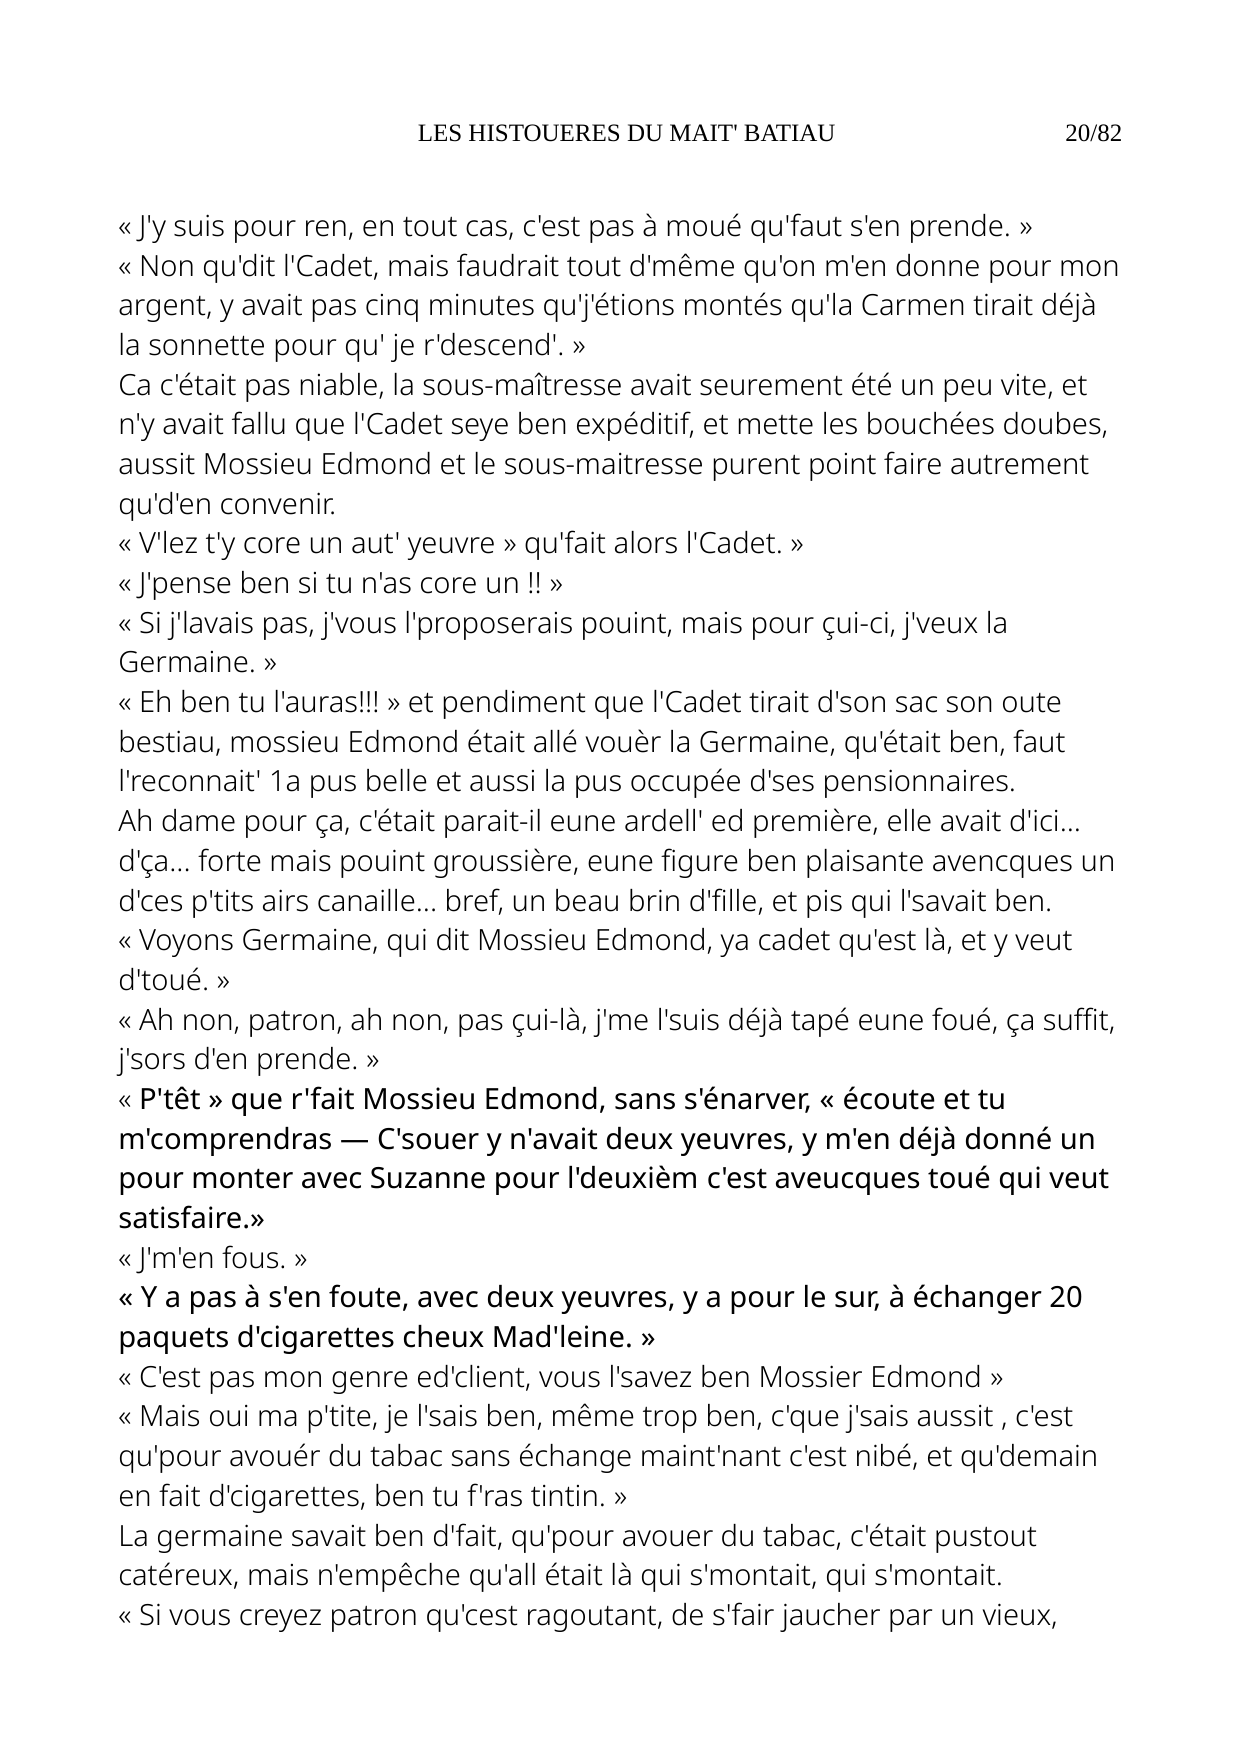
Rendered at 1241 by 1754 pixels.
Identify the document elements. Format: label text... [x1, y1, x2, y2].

text « J'y suis pour ren, en tout cas, c'est pas à moué qu'faut s'en prende. » [118, 205, 1122, 245]
text « J'm'en fous. » [118, 1237, 1122, 1277]
text « Si j'lavais pas, j'vous l'proposerais pouint, mais pour çui-ci, j'veux la Germaine. » [118, 602, 1122, 681]
text « P'têt » que r'fait Mossieu Edmond, sans s'énarver, « écoute et tu m'comprendras — C'souer y n'avait deux yeuvres, y m'en déjà donné un pour monter avec Suzanne pour l'deuxièm c'est aveucques toué qui veut satisfaire.» [118, 1078, 1122, 1237]
text « Voyons Germaine, qui dit Mossieu Edmond, ya cadet qu'est là, et y veut d'toué. » [118, 919, 1122, 999]
text Ah dame pour ça, c'était parait-il eune ardell' ed première, elle avait d'ici... d'ça... forte mais pouint groussière, eune figure ben plaisante avencques un d'ces p'tits airs canaille... bref, un beau brin d'fille, et pis qui l'savait ben. [118, 800, 1122, 919]
text « Eh ben tu l'auras!!! » et pendiment que l'Cadet tirait d'son sac son oute bestiau, mossieu Edmond était allé vouèr la Germaine, qu'était ben, faut l'reconnait' 1a pus belle et aussi la pus occupée d'ses pensionnaires. [118, 681, 1122, 800]
text La germaine savait ben d'fait, qu'pour avouer du tabac, c'était pustout catéreux, mais n'empêche qu'all était là qui s'montait, qui s'montait. [118, 1515, 1122, 1594]
text « C'est pas mon genre ed'client, vous l'savez ben Mossier Edmond » [118, 1356, 1122, 1396]
text Ca c'était pas niable, la sous-maîtresse avait seurement été un peu vite, et n'y avait fallu que l'Cadet seye ben expéditif, et mette les bouchées doubes, aussit Mossieu Edmond et le sous-maitresse purent point faire autrement qu'd'en convenir. [118, 364, 1122, 523]
text « Non qu'dit l'Cadet, mais faudrait tout d'même qu'on m'en donne pour mon argent, y avait pas cinq minutes qu'j'étions montés qu'la Carmen tirait déjà la sonnette pour qu' je r'descend'. » [118, 245, 1122, 364]
text « Ah non, patron, ah non, pas çui-là, j'me l'suis déjà tapé eune foué, ça suffit, j'sors d'en prende. » [118, 999, 1122, 1078]
text « Si vous creyez patron qu'cest ragoutant, de s'fair jaucher par un vieux, [118, 1594, 1122, 1634]
text « Mais oui ma p'tite, je l'sais ben, même trop ben, c'que j'sais aussit , c'est qu'pour avouér du tabac sans échange maint'nant c'est nibé, et qu'demain en fait d'cigarettes, ben tu f'ras tintin. » [118, 1396, 1122, 1515]
text « J'pense ben si tu n'as core un !! » [118, 562, 1122, 602]
text « Y a pas à s'en foute, avec deux yeuvres, y a pour le sur, à échanger 20 paquets d'cigarettes cheux Mad'leine. » [118, 1277, 1122, 1356]
text « V'lez t'y core un aut' yeuvre » qu'fait alors l'Cadet. » [118, 523, 1122, 562]
